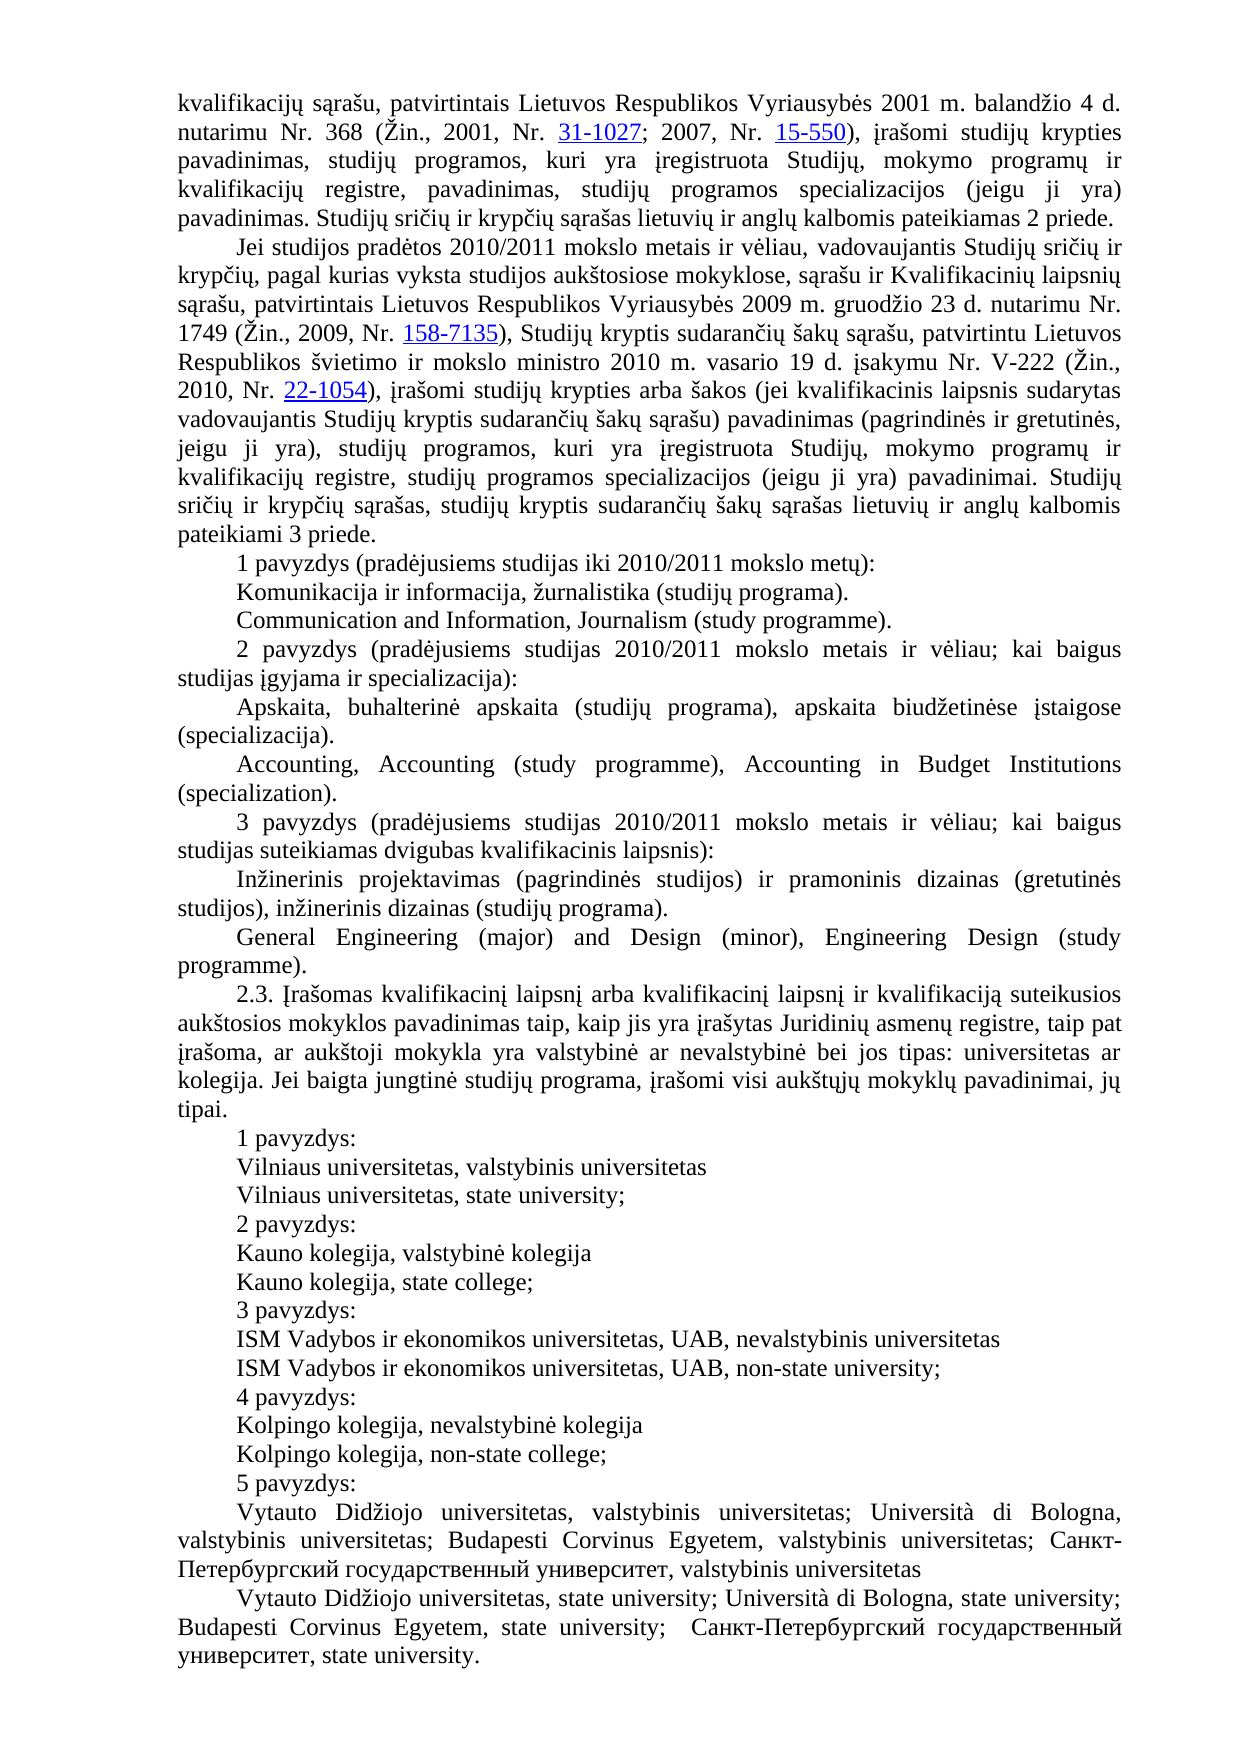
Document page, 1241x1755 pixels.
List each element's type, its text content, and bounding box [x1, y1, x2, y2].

text 2 pavyzdys: [177, 1209, 1122, 1238]
text Kolpingo kolegija, non-state college; [177, 1439, 1122, 1468]
text 1 pavyzdys (pradėjusiems studijas iki 2010/2011 mokslo metų): [177, 548, 1122, 577]
text 5 pavyzdys: [177, 1468, 1122, 1497]
text Vytauto Didžiojo universitetas, state university; Università di Bologna, state university; Budapesti Corvinus Egyetem, state university; (tekstas rusų kalba, žr. Žin., 2011, Nr. 144-6783, 31 psl.) Caнкт-Петербургский государственный университет, state university. [177, 1583, 1122, 1669]
text 2 pavyzdys (pradėjusiems studijas 2010/2011 mokslo metais ir vėliau; kai baigus studijas įgyjama ir specializacija): [177, 634, 1122, 692]
text kvalifikacijų sąrašu, patvirtintais Lietuvos Respublikos Vyriausybės 2001 m. balandžio 4 d. nutarimu Nr. 368 (Žin., 2001, Nr. 31-1027; 2007, Nr. 15-550), įrašomi studijų krypties pavadinimas, studijų programos, kuri yra įregistruota Studijų, mokymo programų ir kvalifikacijų registre, pavadinimas, studijų programos specializacijos (jeigu ji yra) pavadinimas. Studijų sričių ir krypčių sąrašas lietuvių ir anglų kalbomis pateikiamas 2 priede. [177, 88, 1122, 232]
text Vytauto Didžiojo universitetas, valstybinis universitetas; Università di Bologna, valstybinis universitetas; Budapesti Corvinus Egyetem, valstybinis universitetas; (tekstas rusų kalba, žr. Žin., 2011, Nr. 144-6783, 30 psl.) Caнкт-Петербургский государственный университет, valstybinis universitetas [177, 1497, 1122, 1583]
text 3 pavyzdys: [177, 1295, 1122, 1324]
text ISM Vadybos ir ekonomikos universitetas, UAB, nevalstybinis universitetas [177, 1324, 1122, 1353]
text Accounting, Accounting (study programme), Accounting in Budget Institutions (specialization). [177, 749, 1122, 807]
text Kauno kolegija, valstybinė kolegija [177, 1238, 1122, 1267]
text Inžinerinis projektavimas (pagrindinės studijos) ir pramoninis dizainas (gretutinės studijos), inžinerinis dizainas (studijų programa). [177, 864, 1122, 922]
text Kauno kolegija, state college; [177, 1267, 1122, 1295]
text Communication and Information, Journalism (study programme). [177, 605, 1122, 634]
text Apskaita, buhalterinė apskaita (studijų programa), apskaita biudžetinėse įstaigose (specializacija). [177, 692, 1122, 749]
text Kolpingo kolegija, nevalstybinė kolegija [177, 1410, 1122, 1439]
text Komunikacija ir informacija, žurnalistika (studijų programa). [177, 577, 1122, 605]
text Vilniaus universitetas, valstybinis universitetas [177, 1152, 1122, 1180]
text 2.3. Įrašomas kvalifikacinį laipsnį arba kvalifikacinį laipsnį ir kvalifikaciją suteikusios aukštosios mokyklos pavadinimas taip, kaip jis yra įrašytas juridinių asmenų registre, taip pat įrašoma, ar aukštoji mokykla yra valstybinė ar nevalstybinė bei jos tipas: universitetas ar kolegija. Jei baigta jungtinė studijų programa, įrašomi visi aukštųjų mokyklų pavadinimai, jų tipai. [177, 979, 1122, 1123]
text 4 pavyzdys: [177, 1382, 1122, 1410]
text Jei studijos pradėtos 2010/2011 mokslo metais ir vėliau, vadovaujantis Studijų sričių ir krypčių, pagal kurias vyksta studijos aukštosiose mokyklose, sąrašu ir Kvalifikacinių laipsnių sąrašu, patvirtintais Lietuvos Respublikos Vyriausybės 2009 m. gruodžio 23 d. nutarimu Nr. 1749 (Žin., 2009, Nr. 158-7135), Studijų kryptis sudarančių šakų sąrašu, patvirtintu Lietuvos Respublikos švietimo ir mokslo ministro 2010 m. vasario 19 d. įsakymu Nr. V-222 (Žin., 2010, Nr. 22-1054), įrašomi studijų krypties arba šakos (jei kvalifikacinis laipsnis sudarytas vadovaujantis Studijų kryptis sudarančių šakų sąrašu) pavadinimas (pagrindinės ir gretutinės, jeigu ji yra), studijų programos, kuri yra įregistruota Studijų, mokymo programų ir kvalifikacijų registre, studijų programos specializacijos (jeigu ji yra) pavadinimai. Studijų sričių ir krypčių sąrašas, studijų kryptis sudarančių šakų sąrašas lietuvių ir anglų kalbomis pateikiami 3 priede. [177, 232, 1122, 548]
text 1 pavyzdys: [177, 1123, 1122, 1152]
text General Engineering (major) and Design (minor), Engineering Design (study programme). [177, 922, 1122, 979]
text 3 pavyzdys (pradėjusiems studijas 2010/2011 mokslo metais ir vėliau; kai baigus studijas suteikiamas dvigubas kvalifikacinis laipsnis): [177, 807, 1122, 864]
text ISM Vadybos ir ekonomikos universitetas, UAB, non-state university; [177, 1353, 1122, 1382]
text Vilniaus universitetas, state university; [177, 1180, 1122, 1209]
